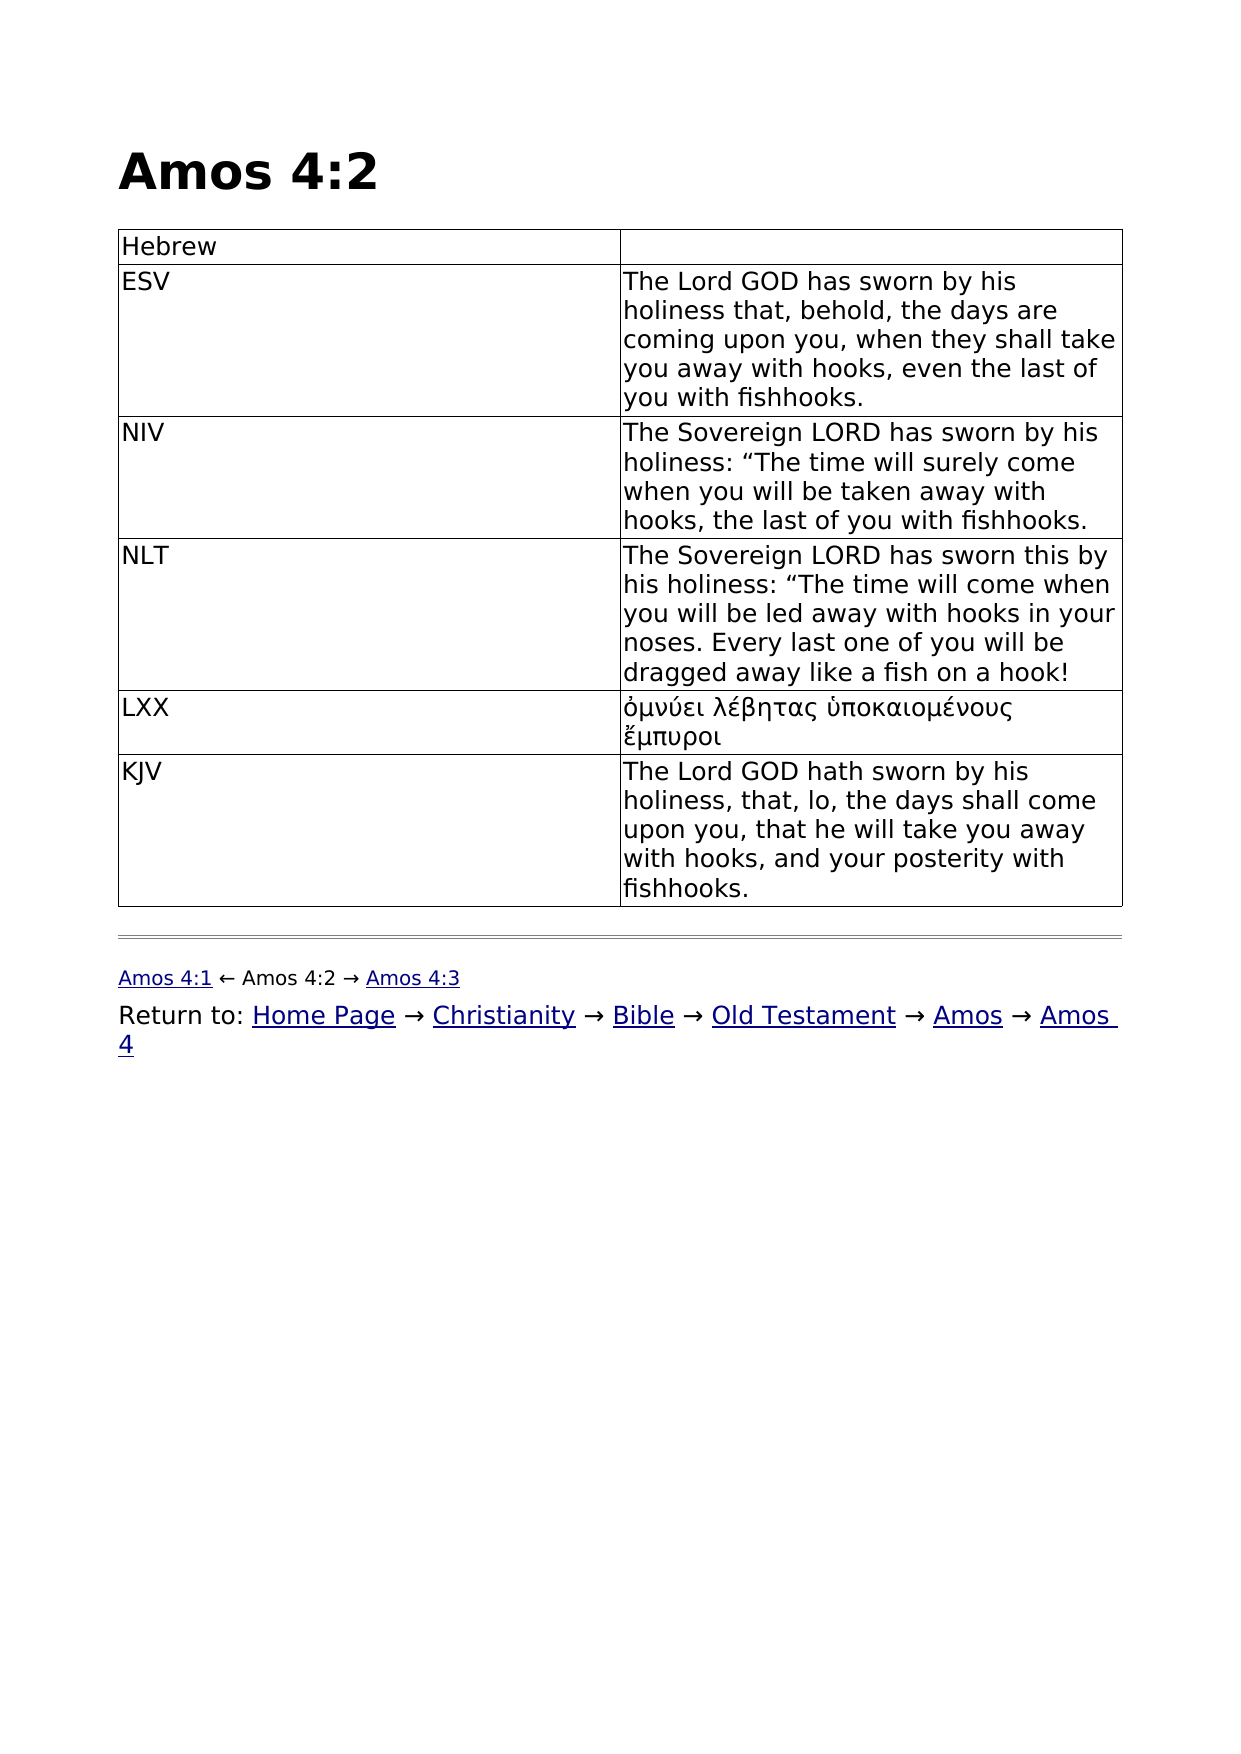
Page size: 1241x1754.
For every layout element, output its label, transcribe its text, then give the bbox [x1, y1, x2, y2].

table_cell NIV [119, 417, 620, 538]
subtitle Amos 4:2 [118, 143, 1122, 201]
table_cell The Sovereign LORD has sworn this by his holiness: “The time will come when you will be led away with hooks in your noses. Every last one of you will be dragged away like a fish on a hook! [621, 539, 1122, 690]
table_cell LXX [119, 691, 620, 754]
table_cell The Sovereign LORD has sworn by his holiness: “The time will surely come when you will be taken away with hooks, the last of you with fishhooks. [621, 417, 1122, 538]
table_cell ESV [119, 265, 620, 416]
table_cell The Lord GOD hath sworn by his holiness, that, lo, the days shall come upon you, that he will take you away with hooks, and your posterity with fishhooks. [621, 755, 1122, 906]
table_header Hebrew [119, 230, 620, 264]
table_cell The Lord GOD has sworn by his holiness that, behold, the days are coming upon you, when they shall take you away with hooks, even the last of you with fishhooks. [621, 265, 1122, 416]
table_cell NLT [119, 539, 620, 690]
table_cell ὀμνύει λέβητας ὑποκαιομένους ἔμπυροι [621, 691, 1122, 754]
text Amos 4:1 ← Amos 4:2 → Amos 4:3 [118, 967, 1122, 1001]
table_cell KJV [119, 755, 620, 906]
table_header [621, 230, 1122, 264]
text Return to: Home Page → Christianity → Bible → Old Testament → Amos → Amos 4 [118, 1001, 1122, 1059]
